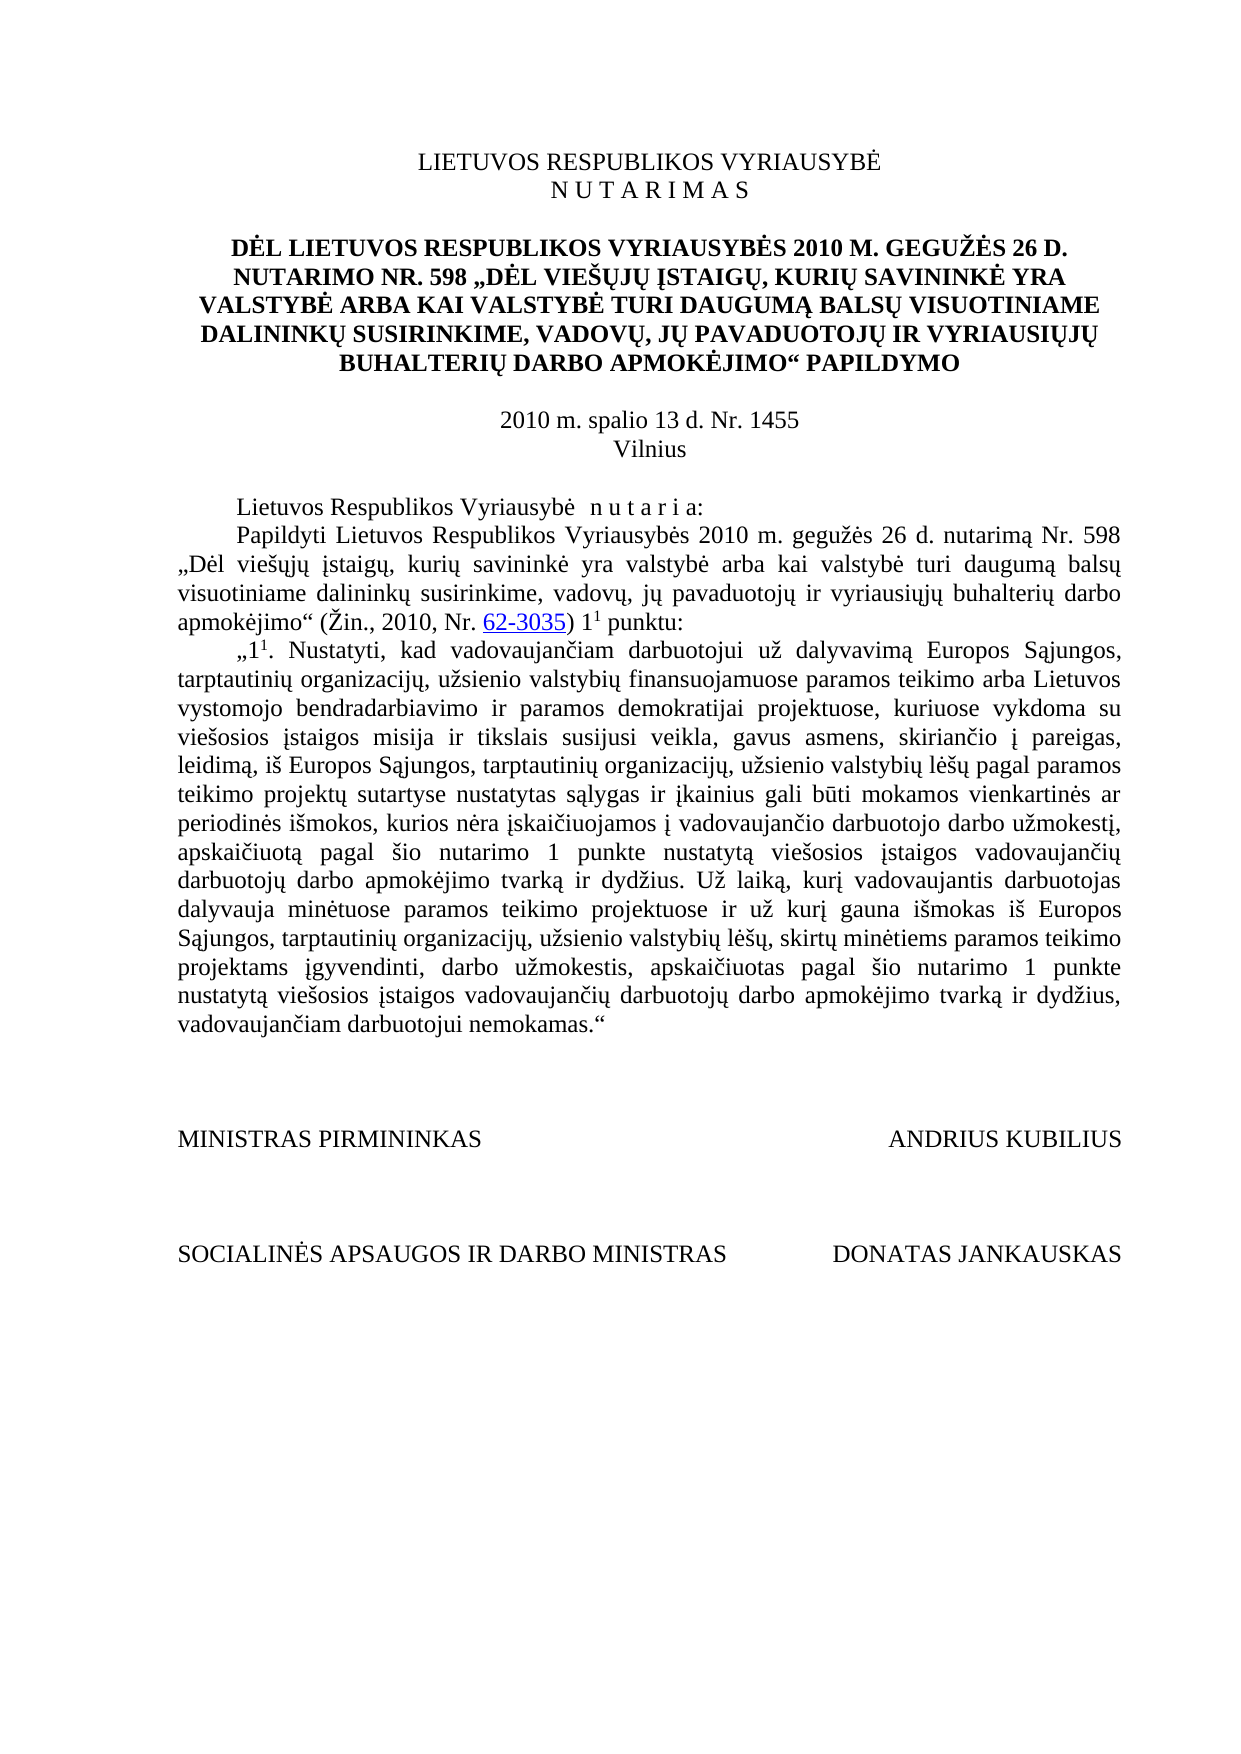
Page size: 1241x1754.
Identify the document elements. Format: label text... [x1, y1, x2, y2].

text „11. Nustatyti, kad vadovaujančiam darbuotojui už dalyvavimą Europos Sąjungos, tarptautinių organizacijų, užsienio valstybių finansuojamuose paramos teikimo arba Lietuvos vystomojo bendradarbiavimo ir paramos demokratijai projektuose, kuriuose vykdoma su viešosios įstaigos misija ir tikslais susijusi veikla, gavus asmens, skiriančio į pareigas, leidimą, iš Europos Sąjungos, tarptautinių organizacijų, užsienio valstybių lėšų pagal paramos teikimo projektų sutartyse nustatytas sąlygas ir įkainius gali būti mokamos vienkartinės ar periodinės išmokos, kurios nėra įskaičiuojamos į vadovaujančio darbuotojo darbo užmokestį, apskaičiuotą pagal šio nutarimo 1 punkte nustatytą viešosios įstaigos vadovaujančių darbuotojų darbo apmokėjimo tvarką ir dydžius. Už laiką, kurį vadovaujantis darbuotojas dalyvauja minėtuose paramos teikimo projektuose ir už kurį gauna išmokas iš Europos Sąjungos, tarptautinių organizacijų, užsienio valstybių lėšų, skirtų minėtiems paramos teikimo projektams įgyvendinti, darbo užmokestis, apskaičiuotas pagal šio nutarimo 1 punkte nustatytą viešosios įstaigos vadovaujančių darbuotojų darbo apmokėjimo tvarką ir dydžius, vadovaujančiam darbuotojui nemokamas.“ [177, 636, 1122, 1038]
text NUTARIMAS [177, 176, 1122, 204]
text MINISTRAS PIRMININKAS ANDRIUS KUBILIUS [177, 1124, 1122, 1153]
text Papildyti Lietuvos Respublikos Vyriausybės 2010 m. gegužės 26 d. nutarimą Nr. 598 „Dėl viešųjų įstaigų, kurių savininkė yra valstybė arba kai valstybė turi daugumą balsų visuotiniame dalininkų susirinkime, vadovų, jų pavaduotojų ir vyriausiųjų buhalterių darbo apmokėjimo“ (Žin., 2010, Nr. 62-3035) 11 punktu: [177, 521, 1122, 636]
text SOCIALINĖS APSAUGOS IR DARBO MINISTRAS DONATAS JANKAUSKAS [177, 1239, 1122, 1268]
text Lietuvos Respublikos Vyriausybė nutaria: [177, 492, 1122, 521]
text DĖL LIETUVOS RESPUBLIKOS VYRIAUSYBĖS 2010 M. GEGUŽĖS 26 D. NUTARIMO NR. 598 „DĖL VIEŠŲJŲ ĮSTAIGŲ, KURIŲ SAVININKĖ YRA VALSTYBĖ ARBA KAI VALSTYBĖ TURI DAUGUMĄ BALSŲ VISUOTINIAME DALININKŲ SUSIRINKIME, VADOVŲ, JŲ PAVADUOTOJŲ IR VYRIAUSIŲJŲ BUHALTERIŲ DARBO APMOKĖJIMO“ PAPILDYMO [177, 233, 1122, 377]
text Vilnius [177, 434, 1122, 463]
text 2010 m. spalio 13 d. Nr. 1455 [177, 406, 1122, 434]
text Lietuvos Respublikos Vyriausybė [177, 147, 1122, 176]
